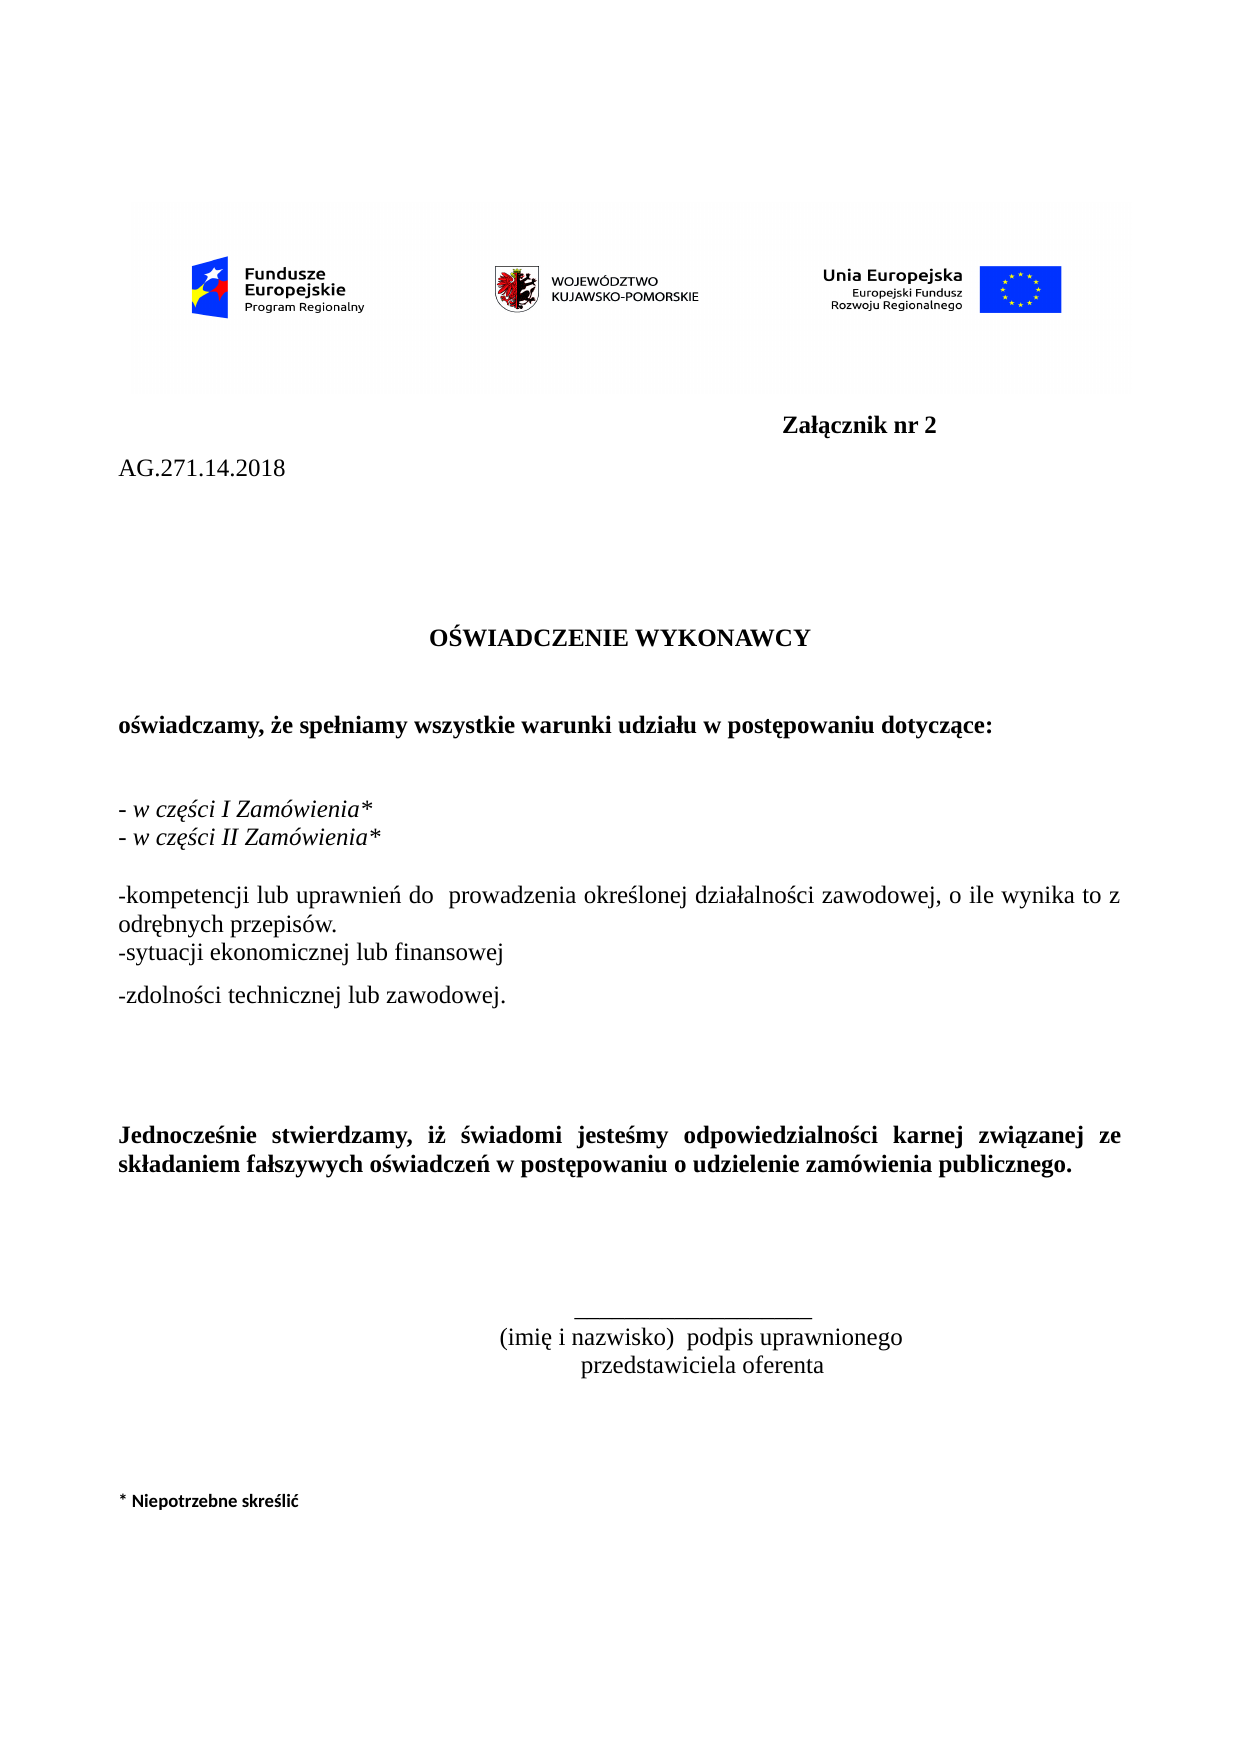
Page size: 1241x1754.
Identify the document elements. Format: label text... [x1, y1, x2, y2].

picture [131, 202, 1132, 394]
list zdolności technicznej lub zawodowej. [118, 981, 1122, 1009]
text oświadczamy, że spełniamy wszystkie warunki udziału w postępowaniu dotyczące: [118, 710, 1122, 738]
text * Niepotrzebne skreślić [118, 1489, 1122, 1512]
text ___________________ [118, 1293, 1122, 1322]
text - w części II Zamówienia* [118, 822, 1122, 851]
list sytuacji ekonomicznej lub finansowej [118, 937, 1122, 966]
text AG.271.14.2018 [118, 453, 1122, 482]
text przedstawiciela oferenta [118, 1351, 1122, 1379]
text - w części I Zamówienia* [118, 794, 1122, 822]
text Załącznik nr 2 [708, 410, 1122, 438]
list kompetencji lub uprawnień do prowadzenia określonej działalności zawodowej, o ile wynika to z odrębnych przepisów. [118, 880, 1122, 937]
text (imię i nazwisko) podpis uprawnionego [118, 1322, 1122, 1351]
text Jednocześnie stwierdzamy, iż świadomi jesteśmy odpowiedzialności karnej związanej ze składaniem fałszywych oświadczeń w postępowaniu o udzielenie zamówienia publicznego. [118, 1121, 1122, 1178]
text OŚWIADCZENIE WYKONAWCY [118, 623, 1122, 652]
